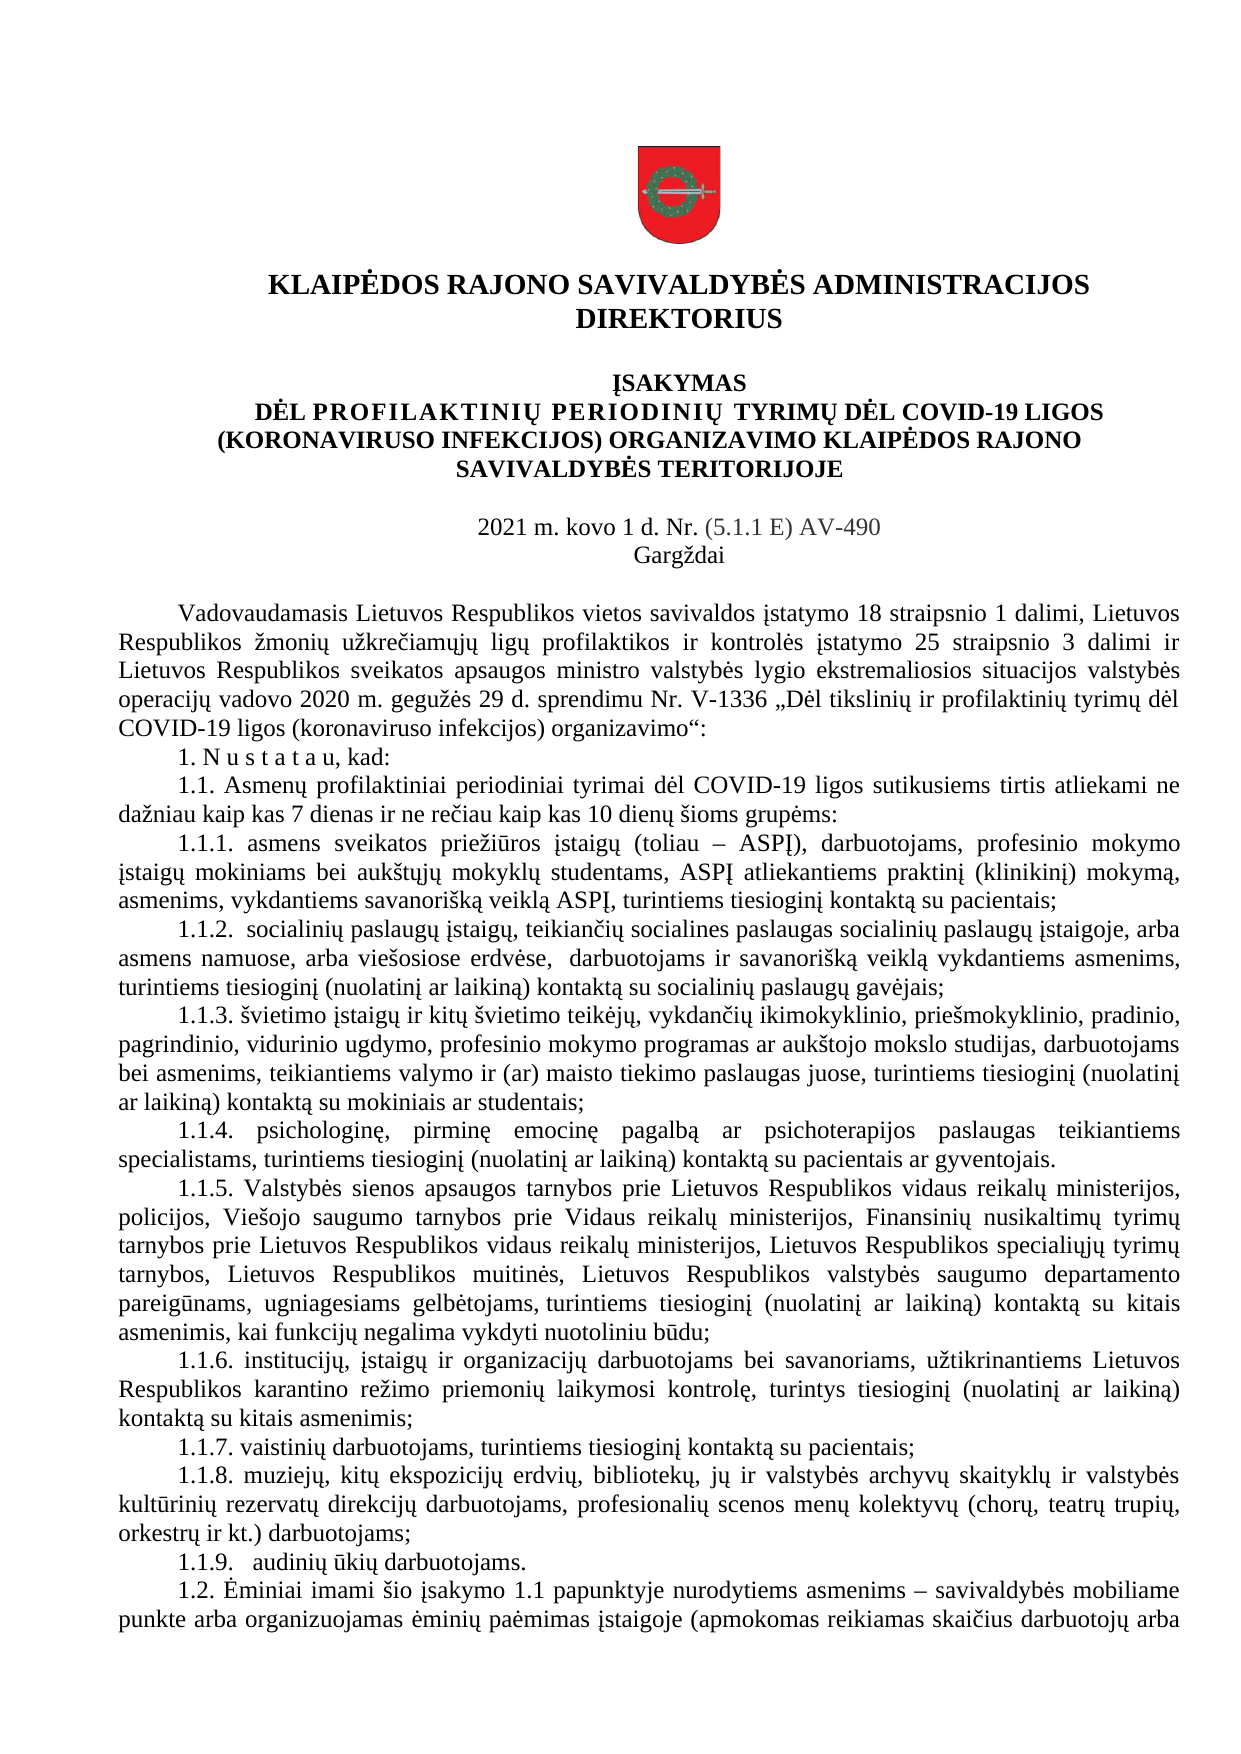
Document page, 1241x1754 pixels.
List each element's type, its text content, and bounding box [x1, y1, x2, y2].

text KLAIPĖDOS RAJONO SAVIVALDYBĖS administracijos [118, 267, 1181, 301]
text 1.1.3. švietimo įstaigų ir kitų švietimo teikėjų, vykdančių ikimokyklinio, priešmokyklinio, pradinio, pagrindinio, vidurinio ugdymo, profesinio mokymo programas ar aukštojo mokslo studijas, darbuotojams bei asmenims, teikiantiems valymo ir (ar) maisto tiekimo paslaugas juose, turintiems tiesioginį (nuolatinį ar laikiną) kontaktą su mokiniais ar studentais; [118, 1001, 1181, 1116]
text 1.1.6. institucijų, įstaigų ir organizacijų darbuotojams bei savanoriams, užtikrinantiems Lietuvos Respublikos karantino režimo priemonių laikymosi kontrolę, turintys tiesioginį (nuolatinį ar laikiną) kontaktą su kitais asmenimis; [118, 1346, 1181, 1432]
text Gargždai [118, 541, 1181, 569]
text Direktorius [118, 301, 1181, 334]
text 1.1.8. muziejų, kitų ekspozicijų erdvių, bibliotekų, jų ir valstybės archyvų skaityklų ir valstybės kultūrinių rezervatų direkcijų darbuotojams, profesionalių scenos menų kolektyvų (chorų, teatrų trupių, orkestrų ir kt.) darbuotojams; [118, 1461, 1181, 1547]
text 1.1.9. audinių ūkių darbuotojams. [118, 1547, 1181, 1576]
text Vadovaudamasis Lietuvos Respublikos vietos savivaldos įstatymo 18 straipsnio 1 dalimi, Lietuvos Respublikos žmonių užkrečiamųjų ligų profilaktikos ir kontrolės įstatymo 25 straipsnio 3 dalimi ir Lietuvos Respublikos sveikatos apsaugos ministro valstybės lygio ekstremaliosios situacijos valstybės operacijų vadovo 2020 m. gegužės 29 d. sprendimu Nr. V-1336 „Dėl tikslinių ir profilaktinių tyrimų dėl COVID-19 ligos (koronaviruso infekcijos) organizavimo“: [118, 598, 1181, 742]
text 1.1.7. vaistinių darbuotojams, turintiems tiesioginį kontaktą su pacientais; [118, 1432, 1181, 1461]
text 2021 m. kovo 1 d. Nr. (5.1.1 E) AV-490 [118, 512, 1181, 541]
text 1.1.5. Valstybės sienos apsaugos tarnybos prie Lietuvos Respublikos vidaus reikalų ministerijos, policijos, Viešojo saugumo tarnybos prie Vidaus reikalų ministerijos, Finansinių nusikaltimų tyrimų tarnybos prie Lietuvos Respublikos vidaus reikalų ministerijos, Lietuvos Respublikos specialiųjų tyrimų tarnybos, Lietuvos Respublikos muitinės, Lietuvos Respublikos valstybės saugumo departamento pareigūnams, ugniagesiams gelbėtojams, turintiems tiesioginį (nuolatinį ar laikiną) kontaktą su kitais asmenimis, kai funkcijų negalima vykdyti nuotoliniu būdu; [118, 1173, 1181, 1346]
text 1.1.4. psichologinę, pirminę emocinę pagalbą ar psichoterapijos paslaugas teikiantiems specialistams, turintiems tiesioginį (nuolatinį ar laikiną) kontaktą su pacientais ar gyventojais. [118, 1116, 1181, 1173]
text 1.1.1. asmens sveikatos priežiūros įstaigų (toliau – ASPĮ), darbuotojams, profesinio mokymo įstaigų mokiniams bei aukštųjų mokyklų studentams, ASPĮ atliekantiems praktinį (klinikinį) mokymą, asmenims, vykdantiems savanorišką veiklą ASPĮ, turintiems tiesioginį kontaktą su pacientais; [118, 828, 1181, 914]
text ĮSAKYMAS [118, 368, 1181, 397]
text 1.1.2. socialinių paslaugų įstaigų, teikiančių socialines paslaugas socialinių paslaugų įstaigoje, arba asmens namuose, arba viešosiose erdvėse, darbuotojams ir savanorišką veiklą vykdantiems asmenims, turintiems tiesioginį (nuolatinį ar laikiną) kontaktą su socialinių paslaugų gavėjais; [118, 914, 1181, 1001]
text 1.2. Ėminiai imami šio įsakymo 1.1 papunktyje nurodytiems asmenims – savivaldybės mobiliame punkte arba organizuojamas ėminių paėmimas įstaigoje (apmokomas reikiamas skaičius darbuotojų arba [118, 1576, 1181, 1633]
text 1. N u s t a t a u, kad: [118, 742, 1181, 771]
text Dėl PROFILAKTINIŲ PERIODINIŲ TYRIMŲ DĖL COVID-19 LIGOS (KORONAVIRUSO INFEKCIJOS) ORGANIZAVIMO KLAIPĖDOS RAJONO SAVIVALDYBĖS TERITORIJOJE [118, 397, 1181, 483]
text 1.1. Asmenų profilaktiniai periodiniai tyrimai dėl COVID-19 ligos sutikusiems tirtis atliekami ne dažniau kaip kas 7 dienas ir ne rečiau kaip kas 10 dienų šioms grupėms: [118, 771, 1181, 828]
